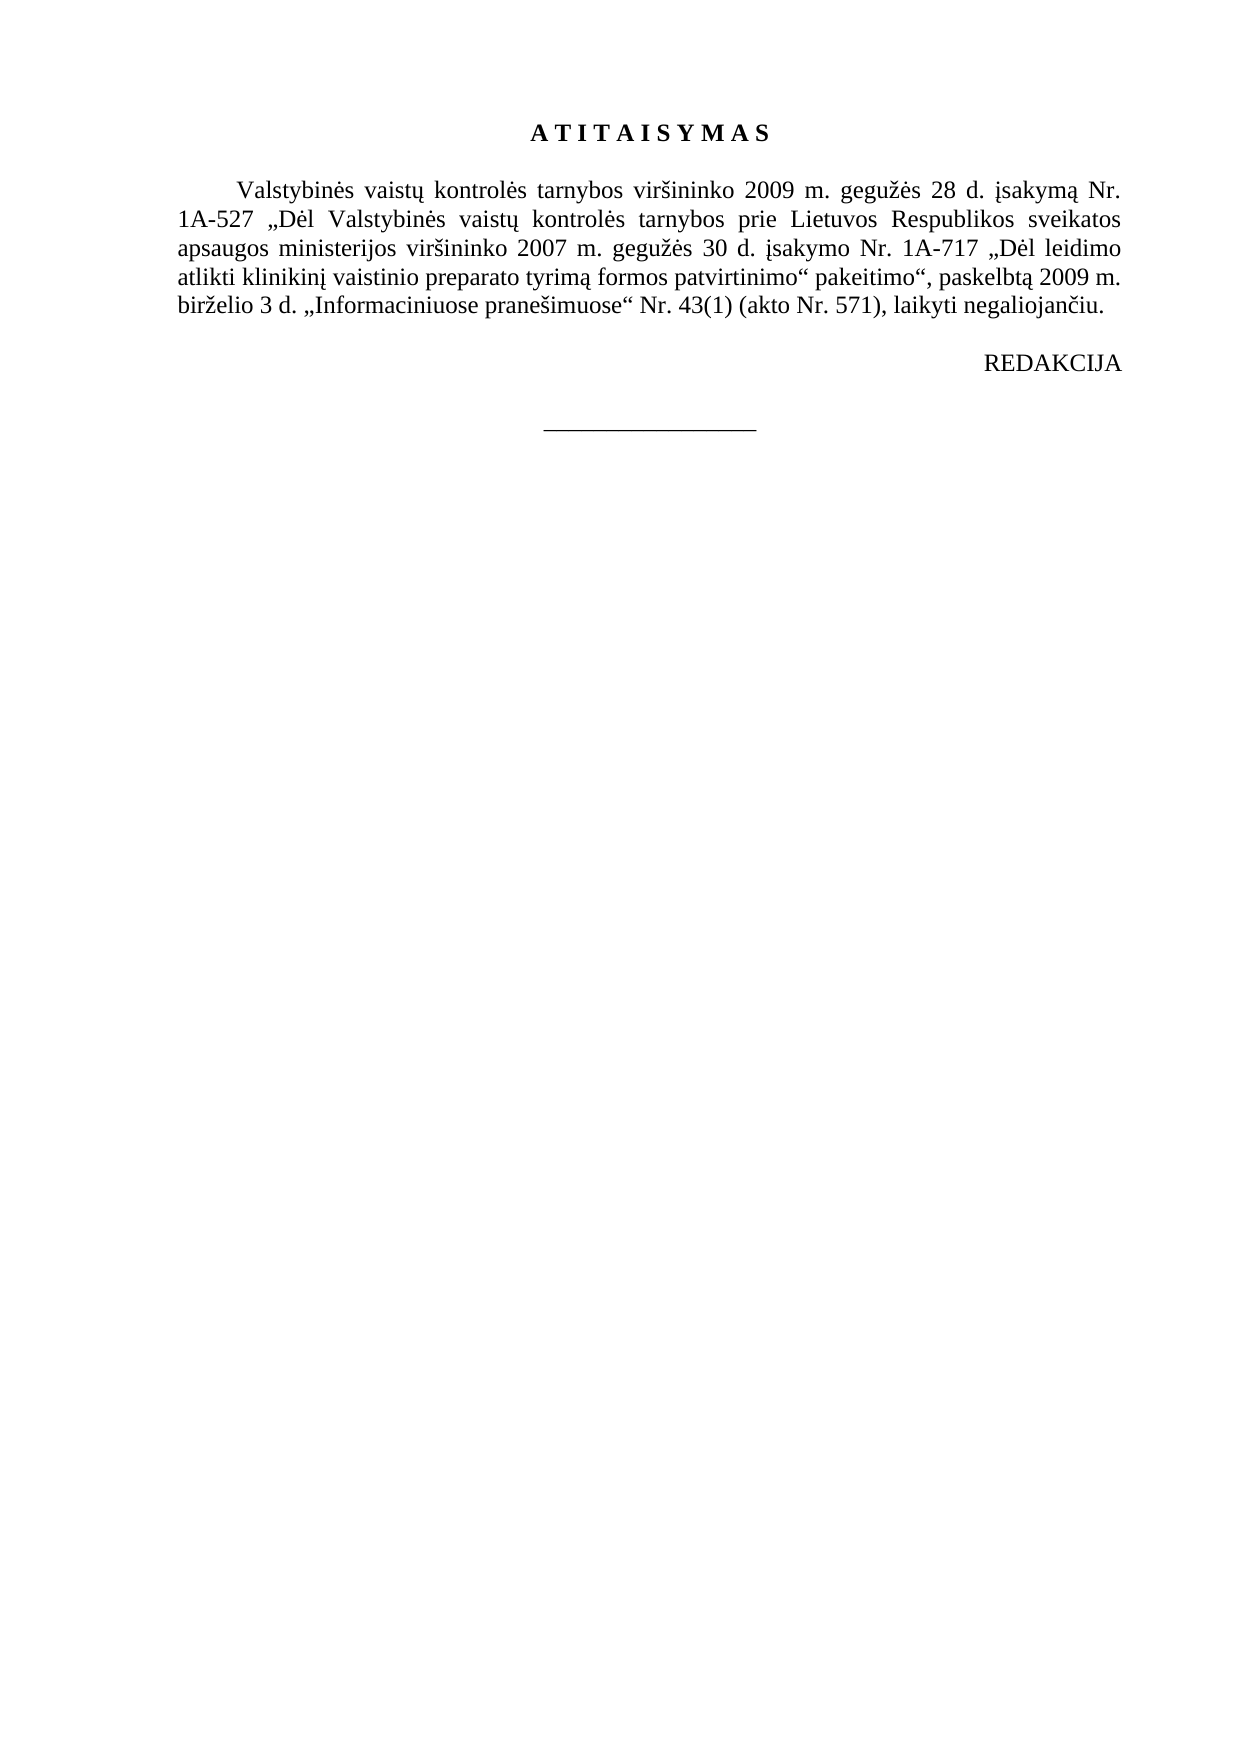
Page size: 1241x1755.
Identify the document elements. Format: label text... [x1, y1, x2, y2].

text Valstybinės vaistų kontrolės tarnybos viršininko 2009 m. gegužės 28 d. įsakymą Nr. 1A-527 „Dėl Valstybinės vaistų kontrolės tarnybos prie Lietuvos Respublikos sveikatos apsaugos ministerijos viršininko 2007 m. gegužės 30 d. įsakymo Nr. 1A-717 „Dėl leidimo atlikti klinikinį vaistinio preparato tyrimą formos patvirtinimo“ pakeitimo“, paskelbtą 2009 m. birželio 3 d. „Informaciniuose pranešimuose“ Nr. 43(1) (akto Nr. 571), laikyti negaliojančiu. [177, 176, 1122, 319]
text ATITAISYMAS [177, 118, 1122, 147]
text REDAKCIJA [177, 348, 1122, 377]
text _________________ [177, 406, 1122, 434]
